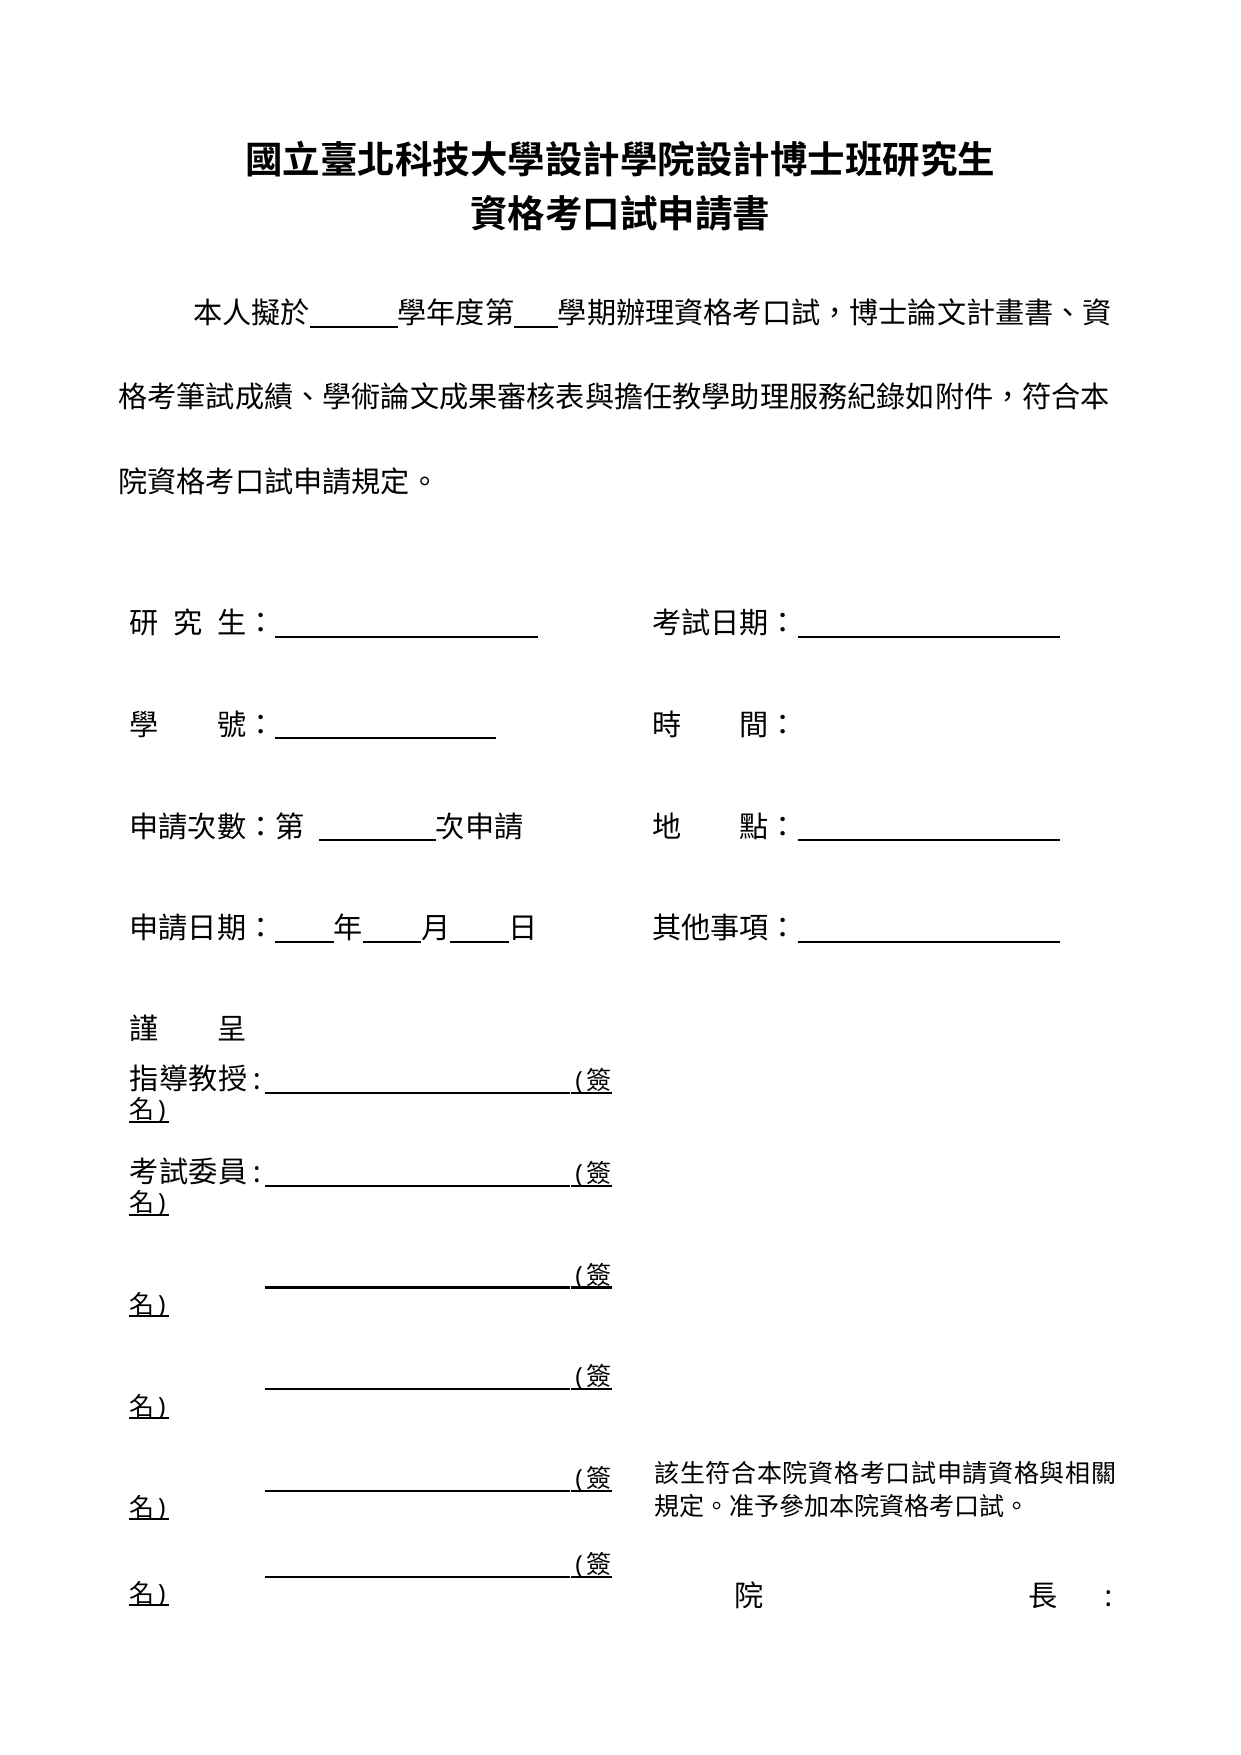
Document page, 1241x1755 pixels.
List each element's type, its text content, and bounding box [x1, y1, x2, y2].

text 資格考口試申請書 [118, 184, 1122, 238]
table_cell 考試委員: (簽名) [118, 1130, 623, 1223]
table_cell 地 點： [623, 746, 1128, 848]
text 國立臺北科技大學設計學院設計博士班研究生 [118, 130, 1122, 184]
table_cell 時 間： [623, 645, 1128, 746]
table_cell 考試委員: (簽名) [118, 1324, 623, 1426]
table_cell [623, 1130, 1128, 1223]
table_cell 申請日期： 年 月 日 [118, 848, 623, 949]
table_cell 考試委員: (簽名) [118, 1223, 623, 1324]
table_cell [623, 1050, 1128, 1129]
table_cell 學 號： [118, 645, 623, 746]
table_cell 考試委員: (簽名) [118, 1527, 623, 1613]
text 本人擬於 學年度第 學期辦理資格考口試，博士論文計畫書、資格考筆試成績、學術論文成果審核表與擔任教學助理服務紀錄如附件，符合本院資格考口試申請規定。 [118, 289, 1122, 501]
table_cell 申請次數：第 次申請 [118, 746, 623, 848]
table_cell 謹 呈 [118, 950, 623, 1050]
table_cell [623, 1223, 1128, 1324]
table_cell [623, 1324, 1128, 1426]
table_cell 其他事項： [623, 848, 1128, 949]
table_cell 該生符合本院資格考口試申請資格與相關規定。准予參加本院資格考口試。 [623, 1426, 1128, 1527]
table_cell 指導教授: (簽名) [118, 1050, 623, 1129]
table_cell 考試委員: (簽名) [118, 1426, 623, 1527]
table_header 考試日期： [623, 543, 1128, 645]
table_header 研 究 生： [118, 543, 623, 645]
table_cell [623, 950, 1128, 1050]
table_cell 院 長: [623, 1527, 1128, 1613]
